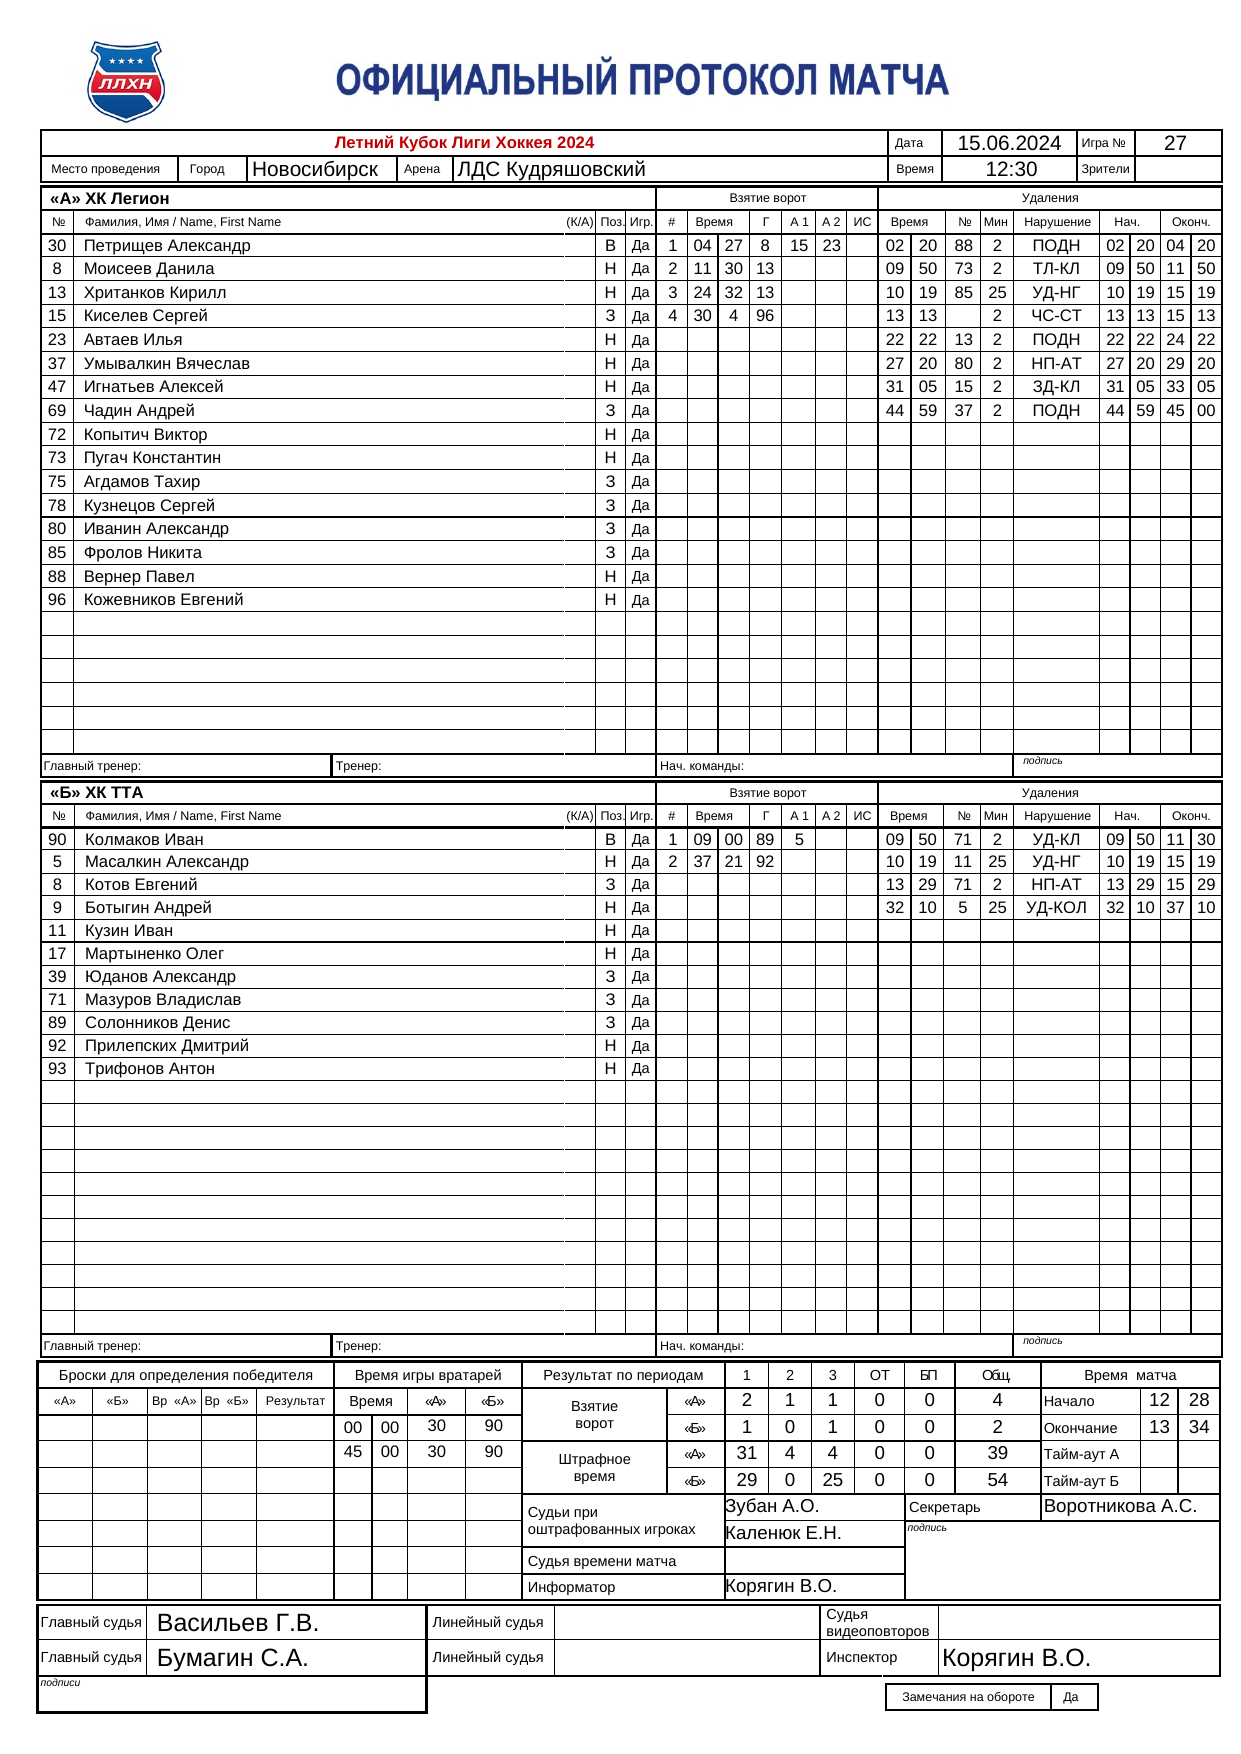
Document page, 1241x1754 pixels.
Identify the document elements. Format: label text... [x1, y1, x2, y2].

table_cell [688, 352, 717, 374]
table_cell [981, 494, 1013, 516]
table_cell [1014, 518, 1099, 540]
table_cell [75, 1242, 564, 1264]
table_cell 2 [981, 235, 1013, 256]
table_cell [1100, 920, 1129, 941]
table_cell [688, 565, 717, 587]
table_cell [981, 1288, 1013, 1310]
table_cell [74, 612, 564, 634]
table_cell [1014, 1219, 1099, 1241]
table_cell [1131, 730, 1160, 753]
table_cell [782, 1127, 815, 1149]
table_cell [981, 1173, 1013, 1195]
table_cell [657, 920, 687, 941]
table_cell [847, 1242, 877, 1264]
table_cell [1014, 494, 1099, 516]
table_cell Воротникова А.С. [1042, 1495, 1219, 1520]
table_header БП [905, 1363, 954, 1387]
table_cell 1 [657, 829, 687, 849]
table_cell [688, 1081, 717, 1103]
table_cell [42, 707, 73, 729]
table_cell [1192, 612, 1221, 634]
table_cell Главный судья [39, 1606, 146, 1639]
table_cell [782, 683, 815, 706]
table_cell [944, 920, 980, 941]
table_cell [1100, 1219, 1129, 1241]
table_cell [39, 1416, 92, 1440]
table_cell [1131, 1035, 1160, 1057]
table_cell 25 [981, 850, 1013, 872]
table_cell [782, 541, 815, 564]
table_cell [816, 423, 846, 445]
picture [5, 28, 1179, 129]
table_cell Фамилия, Имя / Name, First Name [75, 805, 565, 826]
table_cell [847, 1265, 877, 1287]
table_cell [879, 1104, 910, 1126]
table_cell [1161, 1173, 1190, 1195]
table_cell [1161, 659, 1190, 682]
table_cell [750, 707, 781, 729]
table_cell [688, 683, 717, 706]
table_cell 30 [688, 305, 717, 327]
table_cell Колмаков Иван [75, 829, 564, 849]
table_cell [42, 1081, 74, 1103]
table_cell [657, 470, 687, 493]
table_cell [565, 730, 595, 753]
table_cell [688, 612, 717, 634]
table_cell [565, 707, 595, 729]
table_cell [944, 1173, 980, 1195]
table_cell [596, 1311, 625, 1333]
table_cell [657, 1196, 687, 1218]
table_cell [565, 281, 595, 303]
table_cell [688, 399, 717, 422]
table_cell [944, 1265, 980, 1287]
table_cell 27 [1100, 352, 1129, 374]
table_cell [750, 683, 781, 706]
table_cell [782, 943, 815, 964]
table_cell [1192, 446, 1221, 469]
table_cell [1192, 659, 1221, 682]
table_cell [750, 1150, 781, 1172]
table_cell [565, 612, 595, 634]
table_cell [202, 1547, 256, 1573]
table_cell Нач. команды: [657, 1335, 1012, 1356]
table_cell [688, 1012, 717, 1033]
table_cell [596, 1104, 625, 1126]
table_cell [1161, 1288, 1190, 1310]
table_cell 2 [981, 352, 1013, 374]
table_cell [565, 423, 595, 445]
table_cell [1131, 1104, 1160, 1126]
table_cell [565, 920, 595, 941]
table_cell [1100, 588, 1129, 611]
table_cell [148, 1521, 201, 1546]
table_cell [42, 1288, 74, 1310]
table_cell [981, 1311, 1013, 1333]
table_cell Игнатьев Алексей [74, 376, 564, 398]
table_cell З [596, 305, 625, 327]
table_cell [1192, 989, 1221, 1011]
table_cell [879, 730, 910, 753]
table_cell 20 [912, 235, 945, 256]
table_cell УД-НГ [1014, 850, 1099, 872]
table_cell [946, 541, 980, 564]
table_header 3 [812, 1363, 854, 1387]
table_cell [750, 1035, 781, 1057]
table_cell Прилепских Дмитрий [75, 1035, 564, 1057]
table_cell 19 [1192, 850, 1221, 872]
table_cell [1131, 565, 1160, 587]
table_cell [944, 1058, 980, 1079]
table_cell [847, 1012, 877, 1033]
table_cell [879, 1311, 910, 1333]
table_cell [782, 1058, 815, 1079]
table_cell [257, 1494, 333, 1520]
table_cell [719, 446, 749, 469]
table_cell [1161, 1104, 1190, 1126]
table_cell [912, 1104, 943, 1126]
table_cell Да [626, 423, 655, 445]
table_cell [565, 659, 595, 682]
table_cell [816, 707, 846, 729]
table_cell Мартыненко Олег [75, 943, 564, 964]
table_cell [912, 659, 945, 682]
table_cell «Б » [466, 1389, 521, 1413]
table_cell [1014, 920, 1099, 941]
table_cell [1014, 1150, 1099, 1172]
table_cell Мазуров Владислав [75, 989, 564, 1011]
table_cell [466, 1494, 521, 1520]
table_cell Главный судья [39, 1640, 146, 1675]
table_header 1 [726, 1363, 768, 1387]
table_cell Инспектор [821, 1640, 938, 1675]
table_cell [1014, 730, 1099, 753]
table_cell Игр. [626, 211, 655, 233]
table_cell [912, 1150, 943, 1172]
table_cell [847, 1058, 877, 1079]
table_cell [657, 896, 687, 918]
table_cell [688, 966, 717, 987]
table_cell [148, 1441, 201, 1467]
table_cell Хританков Кирилл [74, 281, 564, 303]
table_cell [1131, 989, 1160, 1011]
table_cell [1192, 683, 1221, 706]
table_cell [1131, 1311, 1160, 1333]
table_cell [816, 1219, 846, 1241]
table_cell 04 [688, 235, 717, 256]
table_header «Б» ХК ТТА [42, 783, 655, 803]
table_cell [847, 1311, 877, 1333]
table_cell 90 [42, 829, 74, 849]
table_cell 30 [1192, 829, 1221, 849]
table_cell [688, 896, 717, 918]
table_cell Вр «Б» [202, 1389, 256, 1413]
table_cell [847, 612, 877, 634]
table_cell Время [335, 1389, 407, 1413]
table_cell [1131, 423, 1160, 445]
table_cell [596, 707, 625, 729]
table_cell [912, 541, 945, 564]
table_cell [1192, 565, 1221, 587]
table_cell [981, 446, 1013, 469]
table_cell Взятие ворот [523, 1389, 666, 1440]
table_cell 4 [719, 305, 749, 327]
table_cell [750, 565, 781, 587]
table_cell А 2 [816, 805, 846, 826]
table_cell [847, 494, 877, 516]
table_cell [565, 1219, 595, 1241]
table_cell [912, 518, 945, 540]
table_cell 54 [956, 1468, 1040, 1493]
table_cell [596, 1081, 625, 1103]
table_cell [1141, 1441, 1177, 1467]
table_cell [782, 1196, 815, 1218]
table_cell [75, 1219, 564, 1241]
table_cell 0 [855, 1415, 904, 1440]
table_cell [782, 850, 815, 872]
table_cell [688, 1219, 717, 1241]
table_cell [688, 376, 717, 398]
table_cell [719, 328, 749, 351]
table_cell Информатор [523, 1575, 724, 1599]
table_cell [1014, 1265, 1099, 1287]
table_cell Окончание [1042, 1415, 1140, 1440]
table_cell [596, 636, 625, 658]
table_cell [1161, 1219, 1190, 1241]
table_cell 71 [42, 989, 74, 1011]
table_cell [93, 1441, 147, 1467]
table_cell [1100, 683, 1129, 706]
table_cell 11 [688, 257, 717, 280]
table_cell [879, 659, 910, 682]
table_cell [1014, 1035, 1099, 1057]
table_cell [782, 1242, 815, 1264]
table_cell [1192, 470, 1221, 493]
table_cell Линейный судья [428, 1606, 554, 1639]
table_cell [565, 305, 595, 327]
table_cell [42, 1196, 74, 1218]
table_cell Да [626, 281, 655, 303]
table_cell [816, 565, 846, 587]
table_cell 92 [42, 1035, 74, 1057]
table_cell [750, 423, 781, 445]
table_cell «А» [39, 1389, 92, 1413]
table_cell [657, 446, 687, 469]
table_cell 19 [1131, 281, 1160, 303]
table_cell [1100, 494, 1129, 516]
table_cell 13 [750, 281, 781, 303]
table_cell [596, 612, 625, 634]
table_cell 15 [42, 305, 73, 327]
table_cell [946, 612, 980, 634]
table_header Замечания на обороте [887, 1685, 1050, 1709]
table_cell [657, 1104, 687, 1126]
table_cell 85 [42, 541, 73, 564]
table_cell [847, 541, 877, 564]
table_cell З [596, 470, 625, 493]
table_cell [657, 399, 687, 422]
table_cell [1161, 494, 1190, 516]
table_cell [750, 874, 781, 895]
table_cell Н [596, 328, 625, 351]
table_cell [688, 943, 717, 964]
table_cell [688, 1288, 717, 1310]
table_header Взятие ворот [657, 188, 877, 209]
table_cell [688, 1311, 717, 1333]
table_cell 25 [812, 1468, 854, 1493]
table_cell Корягин В.О. [726, 1575, 904, 1599]
table_cell [688, 470, 717, 493]
table_cell [981, 470, 1013, 493]
table_cell Н [596, 1035, 625, 1057]
table_cell [847, 352, 877, 374]
table_cell [816, 305, 846, 327]
table_cell 10 [879, 850, 910, 872]
table_cell 29 [726, 1468, 768, 1493]
table_cell [1192, 636, 1221, 658]
table_cell [816, 659, 846, 682]
table_cell [719, 399, 749, 422]
table_cell [202, 1574, 256, 1599]
table_header Взятие ворот [657, 783, 877, 803]
table_cell 04 [1161, 235, 1190, 256]
table_cell [847, 446, 877, 469]
table_cell [879, 1081, 910, 1103]
table_cell [657, 636, 687, 658]
table_cell [42, 1242, 74, 1264]
table_cell Судья видеоповторов [821, 1606, 938, 1639]
table_cell [1131, 1219, 1160, 1241]
table_cell [719, 1104, 749, 1126]
table_cell [657, 376, 687, 398]
table_cell [847, 518, 877, 540]
table_cell [1161, 1242, 1190, 1264]
table_cell [816, 328, 846, 351]
table_cell 15 [1161, 874, 1190, 895]
table_cell Петрищев Александр [74, 235, 564, 256]
table_cell [750, 399, 781, 422]
table_cell [565, 257, 595, 280]
table_cell [408, 1574, 465, 1599]
table_cell [688, 1104, 717, 1126]
table_cell [688, 659, 717, 682]
table_cell Город [179, 157, 246, 181]
table_cell 96 [750, 305, 781, 327]
table_cell [1192, 1311, 1221, 1333]
table_cell [879, 612, 910, 634]
table_cell [626, 1242, 655, 1264]
table_cell 10 [912, 896, 943, 918]
table_cell [1192, 920, 1221, 941]
table_cell Да [626, 920, 655, 941]
table_cell 1 [812, 1415, 854, 1440]
table_cell [39, 1468, 92, 1493]
table_cell [782, 494, 815, 516]
table_cell [879, 446, 910, 469]
table_cell Юданов Александр [75, 966, 564, 987]
table_cell [946, 659, 980, 682]
table_cell [1131, 1242, 1160, 1264]
table_cell [912, 707, 945, 729]
table_cell 02 [879, 235, 910, 256]
table_cell [657, 612, 687, 634]
table_cell Мин [981, 805, 1013, 826]
table_cell [1161, 943, 1190, 964]
table_cell [782, 1311, 815, 1333]
table_cell [816, 281, 846, 303]
table_cell [782, 1104, 815, 1126]
table_cell [148, 1494, 201, 1520]
table_cell [626, 1081, 655, 1103]
table_cell Тренер: [333, 1335, 655, 1356]
table_cell [719, 494, 749, 516]
table_cell Поз. [596, 805, 625, 826]
table_cell Автаев Илья [74, 328, 564, 351]
table_cell [981, 966, 1013, 987]
table_cell [847, 659, 877, 682]
table_cell [93, 1574, 147, 1599]
table_cell Да [626, 850, 655, 872]
table_cell 45 [335, 1441, 371, 1467]
table_cell [816, 896, 846, 918]
table_cell Бумагин С.А. [147, 1640, 425, 1675]
table_cell [719, 1035, 749, 1057]
table_cell [719, 1173, 749, 1195]
table_cell [782, 896, 815, 918]
table_cell [1014, 1173, 1099, 1195]
table_cell 20 [912, 352, 945, 374]
table_cell [1014, 470, 1099, 493]
table_cell [688, 423, 717, 445]
table_cell [657, 1242, 687, 1264]
table_cell Киселев Сергей [74, 305, 564, 327]
table_cell [912, 989, 943, 1011]
table_cell 37 [946, 399, 980, 422]
table_cell 96 [42, 588, 73, 611]
table_cell 13 [879, 874, 910, 895]
table_cell [750, 943, 781, 964]
table_cell [847, 328, 877, 351]
table_cell 10 [879, 281, 910, 303]
table_cell [879, 1265, 910, 1287]
table_cell [1100, 1311, 1129, 1333]
table_cell Мин [981, 211, 1013, 233]
table_cell [847, 305, 877, 327]
table_cell 24 [688, 281, 717, 303]
table_cell [74, 636, 564, 658]
table_cell [847, 943, 877, 964]
table_cell Кожевников Евгений [74, 588, 564, 611]
table_cell [688, 446, 717, 469]
table_cell Да [626, 989, 655, 1011]
table_cell [750, 989, 781, 1011]
table_cell З [596, 518, 625, 540]
table_cell [1100, 1265, 1129, 1287]
table_cell [879, 707, 910, 729]
table_cell 05 [912, 376, 945, 398]
table_cell [1192, 1265, 1221, 1287]
table_cell Арена [398, 157, 452, 181]
table_cell Результат [257, 1389, 333, 1413]
table_cell [688, 588, 717, 611]
table_cell Тайм-аут А [1042, 1441, 1140, 1467]
table_cell [657, 683, 687, 706]
table_cell [1100, 1104, 1129, 1126]
table_cell [688, 707, 717, 729]
table_cell 34 [1179, 1415, 1219, 1440]
table_cell 11 [1161, 829, 1190, 849]
table_cell [657, 1311, 687, 1333]
table_cell 39 [956, 1442, 1040, 1467]
table_cell [657, 989, 687, 1011]
table_cell [750, 328, 781, 351]
table_cell [466, 1468, 521, 1493]
table_cell [719, 730, 749, 753]
table_cell [981, 588, 1013, 611]
table_cell [750, 1196, 781, 1218]
table_cell [782, 518, 815, 540]
table_cell Н [596, 1058, 625, 1079]
table_cell [257, 1521, 333, 1546]
table_cell [626, 730, 655, 753]
table_cell [816, 1104, 846, 1126]
table_cell [750, 541, 781, 564]
table_cell [1014, 541, 1099, 564]
table_cell [726, 1548, 904, 1573]
table_cell [912, 966, 943, 987]
table_cell [657, 1173, 687, 1195]
table_cell «Б» [668, 1468, 724, 1493]
table_cell [750, 920, 781, 941]
table_cell [782, 989, 815, 1011]
table_cell «А» [668, 1442, 724, 1467]
table_cell [75, 1173, 564, 1195]
table_cell Н [596, 423, 625, 445]
table_cell [750, 1311, 781, 1333]
table_cell [816, 1081, 846, 1103]
table_cell [879, 1058, 910, 1079]
table_cell 22 [1192, 328, 1221, 351]
table_header Дата [889, 131, 941, 155]
table_cell [750, 1288, 781, 1310]
table_cell [626, 707, 655, 729]
table_cell 31 [1100, 376, 1129, 398]
table_cell 12 [1141, 1389, 1177, 1413]
table_cell [626, 683, 655, 706]
table_cell 44 [879, 399, 910, 422]
table_cell [879, 565, 910, 587]
table_cell [1161, 1081, 1190, 1103]
table_cell 47 [42, 376, 73, 398]
table_cell [596, 1288, 625, 1310]
table_cell 13 [1131, 305, 1160, 327]
table_cell [626, 1219, 655, 1241]
table_cell [688, 328, 717, 351]
table_cell [1192, 1035, 1221, 1057]
table_cell [1161, 423, 1190, 445]
table_cell [782, 352, 815, 374]
table_cell [75, 1196, 564, 1218]
table_cell Зубан А.О. [726, 1495, 904, 1520]
table_cell [626, 612, 655, 634]
table_cell ЛДС Кудряшовский [454, 157, 887, 181]
table_cell 37 [1161, 896, 1190, 918]
table_cell [981, 943, 1013, 964]
table_cell 10 [1192, 896, 1221, 918]
table_cell Умывалкин Вячеслав [74, 352, 564, 374]
table_cell З [596, 1012, 625, 1033]
table_cell [626, 1104, 655, 1126]
table_cell [565, 966, 595, 987]
table_cell [1161, 612, 1190, 634]
table_cell [1192, 943, 1221, 964]
table_cell Тайм-аут Б [1042, 1468, 1140, 1493]
table_cell [912, 423, 945, 445]
table_cell Чадин Андрей [74, 399, 564, 422]
table_cell [782, 281, 815, 303]
table_cell 09 [1100, 257, 1129, 280]
table_cell [565, 518, 595, 540]
table_cell 89 [42, 1012, 74, 1033]
table_cell [335, 1574, 371, 1599]
table_cell ИС [847, 211, 877, 233]
table_cell [879, 1219, 910, 1241]
table_cell [981, 1104, 1013, 1126]
table_cell [847, 683, 877, 706]
table_cell ПОДН [1014, 399, 1099, 422]
table_cell 22 [879, 328, 910, 351]
table_cell 13 [1100, 305, 1129, 327]
table_cell Корягин В.О. [939, 1640, 1219, 1675]
table_cell [782, 920, 815, 941]
table_cell Да [626, 1012, 655, 1033]
table_cell 09 [879, 257, 910, 280]
table_cell [816, 1150, 846, 1172]
table_cell 05 [1192, 376, 1221, 398]
table_cell [688, 494, 717, 516]
table_cell 80 [946, 352, 980, 374]
table_cell [912, 588, 945, 611]
table_cell 30 [42, 235, 73, 256]
table_cell № [42, 211, 73, 233]
table_cell [257, 1574, 333, 1599]
table_cell [408, 1468, 465, 1493]
table_cell Да [626, 518, 655, 540]
table_cell [912, 1127, 943, 1149]
table_cell 13 [912, 305, 945, 327]
table_cell [565, 989, 595, 1011]
table_cell [1179, 1468, 1219, 1493]
table_cell [816, 446, 846, 469]
table_cell [879, 1127, 910, 1149]
table_cell [202, 1441, 256, 1467]
table_cell [596, 1127, 625, 1149]
table_cell [939, 1606, 1219, 1639]
table_cell [782, 659, 815, 682]
table_cell подпись [1014, 1335, 1221, 1356]
table_cell [596, 659, 625, 682]
table_cell [75, 1081, 564, 1103]
table_cell [847, 588, 877, 611]
table_cell [565, 1058, 595, 1079]
table_cell [750, 494, 781, 516]
table_cell 2 [657, 257, 687, 280]
table_cell [565, 874, 595, 895]
table_cell [657, 494, 687, 516]
table_cell [879, 1150, 910, 1172]
table_cell [1014, 1012, 1099, 1033]
table_cell [1192, 541, 1221, 564]
table_cell 31 [879, 376, 910, 398]
table_cell 75 [42, 470, 73, 493]
table_cell [816, 1242, 846, 1264]
table_cell 0 [855, 1442, 904, 1467]
table_cell 3 [657, 281, 687, 303]
table_cell [782, 588, 815, 611]
table_cell [74, 659, 564, 682]
table_cell Вр «А» [148, 1389, 201, 1413]
table_cell Агдамов Тахир [74, 470, 564, 493]
table_cell [657, 588, 687, 611]
table_cell [847, 707, 877, 729]
table_cell [719, 1311, 749, 1333]
table_cell Моисеев Данила [74, 257, 564, 280]
table_cell 2 [981, 829, 1013, 849]
table_cell [912, 1035, 943, 1057]
table_cell [946, 470, 980, 493]
table_cell [39, 1441, 92, 1467]
table_cell НП-АТ [1014, 874, 1099, 895]
table_cell [42, 612, 73, 634]
table_cell [42, 1104, 74, 1126]
table_cell 8 [750, 235, 781, 256]
table_cell Нач. [1100, 211, 1160, 233]
table_cell [750, 1127, 781, 1149]
table_cell [657, 707, 687, 729]
table_cell [946, 446, 980, 469]
table_cell Н [596, 896, 625, 918]
table_cell 19 [912, 281, 945, 303]
table_cell [1100, 565, 1129, 587]
table_cell [782, 874, 815, 895]
table_cell [719, 541, 749, 564]
table_cell 0 [855, 1468, 904, 1493]
table_cell 39 [42, 966, 74, 987]
table_cell 4 [956, 1389, 1040, 1413]
table_cell 72 [42, 423, 73, 445]
table_cell [626, 1265, 655, 1287]
table_cell 00 [1192, 399, 1221, 422]
table_cell [816, 494, 846, 516]
table_cell [93, 1416, 147, 1440]
table_cell [847, 565, 877, 587]
table_cell 37 [688, 850, 717, 872]
table_cell [626, 636, 655, 658]
table_cell Н [596, 376, 625, 398]
table_cell Оконч. [1161, 211, 1221, 233]
table_cell [981, 612, 1013, 634]
table_cell [1161, 470, 1190, 493]
table_cell [782, 1288, 815, 1310]
table_cell [719, 1058, 749, 1079]
table_cell 8 [42, 257, 73, 280]
table_cell [719, 565, 749, 587]
table_cell [750, 588, 781, 611]
table_cell [879, 1242, 910, 1264]
table_cell [816, 1311, 846, 1333]
table_cell [408, 1521, 465, 1546]
table_cell 0 [855, 1389, 904, 1413]
table_cell [1192, 1219, 1221, 1241]
table_cell Кузин Иван [75, 920, 564, 941]
table_cell [816, 612, 846, 634]
table_cell «А» [668, 1389, 724, 1413]
table_cell [750, 966, 781, 987]
table_cell [750, 612, 781, 634]
table_cell [688, 1058, 717, 1079]
table_cell Да [626, 874, 655, 895]
table_cell [847, 399, 877, 422]
table_cell [816, 376, 846, 398]
table_cell «Б» [93, 1389, 147, 1413]
table_cell Васильев Г.В. [147, 1606, 425, 1639]
table_cell [1192, 518, 1221, 540]
table_cell # [657, 211, 687, 233]
table_cell [93, 1494, 147, 1520]
table_cell Новосибирск [248, 157, 396, 181]
table_header Удаления [879, 783, 1221, 803]
table_cell [1131, 683, 1160, 706]
table_cell 4 [657, 305, 687, 327]
table_cell [719, 1265, 749, 1287]
table_cell [816, 1288, 846, 1310]
table_cell [1161, 1150, 1190, 1172]
table_cell [912, 1242, 943, 1264]
table_cell [75, 1127, 564, 1149]
table_cell «Б» [668, 1415, 724, 1440]
table_cell [944, 1150, 980, 1172]
table_cell [816, 943, 846, 964]
table_cell [1100, 659, 1129, 682]
table_cell [688, 1150, 717, 1172]
table_cell [1014, 636, 1099, 658]
table_cell Да [626, 1058, 655, 1079]
table_cell [1131, 943, 1160, 964]
table_cell [847, 829, 877, 849]
table_cell [1100, 1058, 1129, 1079]
table_cell [1014, 1127, 1099, 1149]
table_cell 13 [946, 328, 980, 351]
table_cell Главный тренер: [42, 1335, 330, 1356]
table_cell [1131, 446, 1160, 469]
table_cell [816, 1265, 846, 1287]
table_cell [1014, 1104, 1099, 1126]
table_cell [565, 943, 595, 964]
table_cell Вернер Павел [74, 565, 564, 587]
table_header Летний Кубок Лиги Хоккея 2024 [42, 131, 887, 155]
table_cell [782, 636, 815, 658]
table_cell [946, 707, 980, 729]
table_cell [626, 1173, 655, 1195]
table_cell Да [626, 829, 655, 849]
table_cell [1100, 730, 1129, 753]
table_cell Да [626, 565, 655, 587]
table_cell [816, 989, 846, 1011]
table_cell [782, 1173, 815, 1195]
table_cell [981, 1081, 1013, 1103]
table_cell [1141, 1468, 1177, 1493]
table_cell № [946, 211, 980, 233]
table_cell [1131, 1173, 1160, 1195]
table_cell 30 [408, 1416, 465, 1440]
table_cell [847, 896, 877, 918]
table_cell [565, 446, 595, 469]
table_cell [202, 1494, 256, 1520]
table_cell 27 [719, 235, 749, 256]
table_cell 93 [42, 1058, 74, 1079]
table_cell Да [626, 399, 655, 422]
table_cell 15 [1161, 850, 1190, 872]
table_cell 09 [688, 829, 717, 849]
table_cell 29 [912, 874, 943, 895]
table_cell [719, 874, 749, 895]
table_cell [39, 1521, 92, 1546]
table_cell [847, 470, 877, 493]
table_cell 50 [912, 829, 943, 849]
table_cell [944, 943, 980, 964]
table_cell [1014, 659, 1099, 682]
table_cell Н [596, 943, 625, 964]
table_cell [42, 636, 73, 658]
table_cell [565, 1196, 595, 1218]
table_cell [719, 1219, 749, 1241]
table_cell [257, 1468, 333, 1493]
table_cell [335, 1547, 371, 1573]
table_cell 2 [981, 874, 1013, 895]
table_cell [565, 1265, 595, 1287]
table_cell [148, 1547, 201, 1573]
table_header Общ. [956, 1363, 1040, 1387]
table_cell [1131, 1081, 1160, 1103]
table_cell Судьи при оштрафованных игроках [523, 1495, 724, 1546]
table_cell [657, 541, 687, 564]
table_cell [782, 376, 815, 398]
table_cell 25 [981, 281, 1013, 303]
table_cell 09 [879, 829, 910, 849]
table_cell [257, 1547, 333, 1573]
table_cell [1014, 612, 1099, 634]
table_cell Да [626, 305, 655, 327]
table_cell [879, 1035, 910, 1057]
table_cell [719, 966, 749, 987]
table_cell [565, 1288, 595, 1310]
table_cell [719, 376, 749, 398]
table_cell [596, 1173, 625, 1195]
table_cell [565, 896, 595, 918]
table_cell 25 [981, 896, 1013, 918]
table_cell [1100, 636, 1129, 658]
table_cell [1100, 423, 1129, 445]
table_cell 88 [42, 565, 73, 587]
table_cell [335, 1468, 371, 1493]
table_cell [879, 636, 910, 658]
table_cell 00 [719, 829, 749, 849]
table_cell [1100, 989, 1129, 1011]
table_cell Игр. [626, 805, 655, 826]
table_header Броски для определения победителя [39, 1363, 333, 1387]
table_cell 9 [42, 896, 74, 918]
table_cell [75, 1288, 564, 1310]
table_cell Н [596, 281, 625, 303]
table_cell [1014, 423, 1099, 445]
table_cell [782, 1265, 815, 1287]
table_cell [816, 352, 846, 374]
table_cell [847, 1127, 877, 1149]
table_cell подписи [39, 1677, 425, 1711]
table_cell 0 [905, 1468, 954, 1493]
table_cell [847, 1288, 877, 1310]
table_cell 2 [657, 850, 687, 872]
table_cell Поз. [596, 211, 625, 233]
table_cell [847, 1104, 877, 1126]
table_cell [981, 1035, 1013, 1057]
table_cell 2 [981, 399, 1013, 422]
table_cell [847, 376, 877, 398]
table_cell [1161, 1196, 1190, 1218]
table_cell Г [750, 805, 781, 826]
table_cell [1161, 1035, 1190, 1057]
table_header Удаления [879, 188, 1221, 209]
table_cell [879, 683, 910, 706]
table_cell [565, 1012, 595, 1033]
table_cell [944, 1288, 980, 1310]
table_cell [626, 1150, 655, 1172]
table_cell [750, 636, 781, 658]
table_cell 0 [905, 1442, 954, 1467]
table_cell 0 [905, 1389, 954, 1413]
table_cell 1 [812, 1389, 854, 1413]
table_cell [93, 1468, 147, 1493]
table_cell [1100, 1242, 1129, 1264]
table_cell [782, 399, 815, 422]
table_cell Г [750, 211, 781, 233]
table_cell [657, 1058, 687, 1079]
table_cell [657, 1219, 687, 1241]
table_cell Н [596, 257, 625, 280]
table_cell 2 [981, 257, 1013, 280]
table_cell [1192, 1058, 1221, 1079]
table_cell 2 [726, 1389, 768, 1413]
table_cell [148, 1468, 201, 1493]
table_cell ЗД-КЛ [1014, 376, 1099, 398]
table_cell [565, 1035, 595, 1057]
table_cell [719, 920, 749, 941]
table_cell [408, 1547, 465, 1573]
table_cell [816, 874, 846, 895]
table_cell 32 [879, 896, 910, 918]
table_cell [750, 1104, 781, 1126]
table_header 27 [1136, 131, 1221, 155]
table_cell [1161, 1265, 1190, 1287]
table_cell [816, 1012, 846, 1033]
table_cell [1100, 1196, 1129, 1218]
table_cell 80 [42, 518, 73, 540]
table_cell [1161, 1311, 1190, 1333]
table_cell [74, 730, 564, 753]
table_cell Трифонов Антон [75, 1058, 564, 1079]
table_cell [879, 470, 910, 493]
table_cell Солонников Денис [75, 1012, 564, 1033]
table_cell [944, 1127, 980, 1149]
table_cell 21 [719, 850, 749, 872]
table_cell Линейный судья [428, 1640, 554, 1675]
table_cell [1099, 1682, 1220, 1711]
table_cell [847, 1173, 877, 1195]
table_header Результат по периодам [523, 1363, 724, 1387]
table_cell [981, 565, 1013, 587]
table_cell Да [626, 328, 655, 351]
table_cell [1131, 920, 1160, 941]
table_cell [688, 874, 717, 895]
table_cell [981, 1265, 1013, 1287]
table_cell [688, 636, 717, 658]
table_cell Да [626, 257, 655, 280]
table_cell [657, 874, 687, 895]
table_cell [1100, 470, 1129, 493]
table_cell [657, 518, 687, 540]
table_cell [847, 966, 877, 987]
table_cell [879, 1288, 910, 1310]
table_cell 15 [782, 235, 815, 256]
table_cell [782, 966, 815, 987]
table_cell [39, 1547, 92, 1573]
table_cell [202, 1521, 256, 1546]
table_cell [565, 1242, 595, 1264]
table_cell 69 [42, 399, 73, 422]
table_cell 28 [1179, 1389, 1219, 1413]
table_cell [1192, 1081, 1221, 1103]
table_cell 15 [1161, 305, 1190, 327]
table_cell Н [596, 588, 625, 611]
table_cell [408, 1494, 465, 1520]
table_cell [1131, 1127, 1160, 1149]
table_cell 13 [1100, 874, 1129, 895]
table_cell [750, 376, 781, 398]
table_cell [1131, 636, 1160, 658]
table_cell [912, 612, 945, 634]
table_cell 37 [42, 352, 73, 374]
table_cell 20 [1131, 352, 1160, 374]
table_cell [1014, 943, 1099, 964]
table_cell [1131, 966, 1160, 987]
table_cell Нарушение [1014, 211, 1099, 233]
table_cell [912, 446, 945, 469]
table_cell [782, 470, 815, 493]
table_cell [75, 1311, 564, 1333]
table_cell [847, 1196, 877, 1218]
table_cell [981, 636, 1013, 658]
table_cell [1192, 966, 1221, 987]
table_cell Штрафное время [523, 1442, 666, 1493]
table_cell Время [889, 157, 941, 181]
table_cell [719, 423, 749, 445]
table_cell [981, 920, 1013, 941]
table_cell [719, 1127, 749, 1149]
table_cell [688, 730, 717, 753]
table_cell ИС [847, 805, 877, 826]
table_cell [1100, 1081, 1129, 1103]
table_cell [719, 588, 749, 611]
table_cell [816, 1035, 846, 1057]
table_cell [257, 1416, 333, 1440]
table_cell [1131, 541, 1160, 564]
table_cell [816, 470, 846, 493]
table_cell [42, 730, 73, 753]
table_cell [782, 612, 815, 634]
table_cell [565, 829, 595, 849]
table_cell 1 [726, 1415, 768, 1440]
table_cell [202, 1468, 256, 1493]
table_cell 13 [750, 257, 781, 280]
table_cell 1 [657, 235, 687, 256]
table_cell [879, 518, 910, 540]
table_cell 22 [1131, 328, 1160, 351]
table_cell [75, 1104, 564, 1126]
table_cell [1161, 1012, 1190, 1033]
table_cell [946, 565, 980, 587]
table_cell [657, 1150, 687, 1172]
table_cell ПОДН [1014, 328, 1099, 351]
table_cell Секретарь [906, 1495, 1040, 1520]
table_cell [1192, 1104, 1221, 1126]
table_cell [912, 494, 945, 516]
table_cell 2 [956, 1415, 1040, 1440]
table_cell [428, 1677, 882, 1711]
table_cell 0 [769, 1468, 811, 1493]
table_cell Н [596, 850, 625, 872]
table_cell 10 [1131, 896, 1160, 918]
table_header «А» ХК Легион [42, 188, 655, 209]
table_cell [688, 1173, 717, 1195]
table_cell [1100, 1012, 1129, 1033]
table_cell [782, 257, 815, 280]
table_cell Да [626, 943, 655, 964]
table_cell [42, 659, 73, 682]
table_cell 29 [1131, 874, 1160, 895]
table_cell [946, 730, 980, 753]
table_cell 90 [466, 1441, 521, 1467]
table_cell [912, 683, 945, 706]
table_cell [750, 1173, 781, 1195]
table_cell 17 [42, 943, 74, 964]
table_cell [688, 920, 717, 941]
table_cell 05 [1131, 376, 1160, 398]
table_cell [1131, 494, 1160, 516]
table_cell [1161, 683, 1190, 706]
table_cell [1131, 1265, 1160, 1287]
table_cell [981, 683, 1013, 706]
table_cell А 1 [782, 805, 815, 826]
table_cell Главный тренер: [42, 755, 330, 776]
table_cell [944, 1219, 980, 1241]
table_cell [1161, 1058, 1190, 1079]
table_cell [1131, 1058, 1160, 1079]
table_cell А 2 [816, 211, 846, 233]
table_cell [944, 966, 980, 987]
table_cell [719, 1081, 749, 1103]
table_cell [981, 707, 1013, 729]
table_cell [847, 423, 877, 445]
table_cell [879, 966, 910, 987]
table_cell 73 [946, 257, 980, 280]
table_cell 0 [905, 1415, 954, 1440]
table_cell [565, 588, 595, 611]
table_cell [879, 1173, 910, 1195]
table_cell [596, 683, 625, 706]
table_cell [782, 305, 815, 327]
table_cell 11 [1161, 257, 1190, 280]
table_cell [1014, 1242, 1099, 1264]
table_cell 85 [946, 281, 980, 303]
table_cell 00 [335, 1416, 371, 1440]
table_cell [1192, 1288, 1221, 1310]
table_cell Да [626, 376, 655, 398]
table_cell [1161, 636, 1190, 658]
table_cell [816, 1058, 846, 1079]
table_cell [944, 1035, 980, 1057]
table_cell [39, 1574, 92, 1599]
table_cell «А» [408, 1389, 465, 1413]
table_cell [719, 1288, 749, 1310]
table_cell [42, 1311, 74, 1333]
table_cell [782, 730, 815, 753]
table_cell [912, 1288, 943, 1310]
table_cell [373, 1547, 407, 1573]
table_cell [373, 1521, 407, 1546]
table_cell [1161, 446, 1190, 469]
table_cell [1192, 1242, 1221, 1264]
table_cell [719, 943, 749, 964]
table_cell [1100, 446, 1129, 469]
table_cell [719, 707, 749, 729]
table_cell [555, 1640, 819, 1675]
table_cell НП-АТ [1014, 352, 1099, 374]
table_cell 50 [1131, 257, 1160, 280]
table_cell 09 [1100, 829, 1129, 849]
table_cell А 1 [782, 211, 815, 233]
table_cell 5 [944, 896, 980, 918]
table_cell [1131, 707, 1160, 729]
table_cell [944, 1012, 980, 1033]
table_cell [879, 989, 910, 1011]
table_cell [1100, 1127, 1129, 1149]
table_cell [1014, 588, 1099, 611]
table_cell [688, 1035, 717, 1057]
table_cell [816, 966, 846, 987]
table_cell [944, 1104, 980, 1126]
table_cell [719, 636, 749, 658]
table_header 2 [769, 1363, 811, 1387]
table_cell [688, 1127, 717, 1149]
table_cell [565, 850, 595, 872]
table_cell [782, 423, 815, 445]
table_cell [1014, 1196, 1099, 1218]
table_cell [750, 446, 781, 469]
table_cell [257, 1441, 333, 1467]
table_cell [626, 659, 655, 682]
table_header Время игры вратарей [335, 1363, 521, 1387]
table_cell [946, 518, 980, 540]
table_cell [912, 1173, 943, 1195]
table_cell Н [596, 565, 625, 587]
table_cell [657, 943, 687, 964]
table_cell [816, 541, 846, 564]
table_cell 4 [812, 1442, 854, 1467]
table_cell [657, 328, 687, 351]
table_cell [1161, 1127, 1190, 1149]
table_cell [565, 1081, 595, 1103]
table_cell [750, 1081, 781, 1103]
table_cell [657, 1081, 687, 1103]
table_cell Время [688, 805, 749, 826]
table_cell [912, 565, 945, 587]
table_cell [1014, 683, 1099, 706]
table_cell [879, 1012, 910, 1033]
table_cell № [42, 805, 74, 826]
table_cell Нач. команды: [657, 755, 1012, 776]
table_cell 10 [1100, 281, 1129, 303]
table_cell [912, 636, 945, 658]
table_cell [981, 1012, 1013, 1033]
table_cell [816, 518, 846, 540]
table_cell [719, 896, 749, 918]
table_cell [565, 399, 595, 422]
table_cell [596, 730, 625, 753]
table_cell [1192, 1127, 1221, 1149]
table_cell Котов Евгений [75, 874, 564, 895]
table_header Игра № [1078, 131, 1134, 155]
table_cell [782, 1012, 815, 1033]
table_cell [42, 1150, 74, 1172]
table_cell З [596, 399, 625, 422]
table_cell 78 [42, 494, 73, 516]
table_cell [816, 1127, 846, 1149]
table_cell 22 [1100, 328, 1129, 351]
table_cell [688, 541, 717, 564]
table_cell [1161, 966, 1190, 987]
table_cell [1192, 1150, 1221, 1172]
table_cell 23 [816, 235, 846, 256]
table_cell [93, 1521, 147, 1546]
table_cell [981, 1150, 1013, 1172]
table_cell [565, 683, 595, 706]
table_cell Фролов Никита [74, 541, 564, 564]
table_cell 24 [1161, 328, 1190, 351]
table_cell [847, 1035, 877, 1057]
table_cell [816, 920, 846, 941]
table_cell [944, 1081, 980, 1103]
table_cell 22 [912, 328, 945, 351]
table_cell 13 [1141, 1415, 1177, 1440]
table_cell З [596, 541, 625, 564]
table_cell 29 [1161, 352, 1190, 374]
table_cell Судья времени матча [523, 1548, 724, 1573]
table_cell 4 [769, 1442, 811, 1467]
table_cell [912, 1311, 943, 1333]
table_cell [1014, 1311, 1099, 1333]
table_cell [750, 1219, 781, 1241]
table_cell [816, 257, 846, 280]
table_cell [626, 1127, 655, 1149]
table_cell Оконч. [1161, 805, 1221, 826]
table_cell [74, 683, 564, 706]
table_cell Да [626, 541, 655, 564]
table_cell [657, 730, 687, 753]
table_cell З [596, 989, 625, 1011]
table_cell [688, 1242, 717, 1264]
table_cell [1131, 659, 1160, 682]
table_cell # [657, 805, 687, 826]
table_cell УД-НГ [1014, 281, 1099, 303]
table_cell [688, 1265, 717, 1287]
table_cell [1014, 707, 1099, 729]
table_cell [944, 989, 980, 1011]
table_cell [565, 636, 595, 658]
table_cell [657, 423, 687, 445]
table_cell 71 [944, 829, 980, 849]
table_cell [912, 1058, 943, 1079]
table_cell Начало [1042, 1389, 1140, 1413]
table_cell Н [596, 446, 625, 469]
table_cell [912, 920, 943, 941]
table_cell 15 [1161, 281, 1190, 303]
table_cell [75, 1150, 564, 1172]
table_cell [565, 235, 595, 256]
table_cell 45 [1161, 399, 1190, 422]
table_cell Да [626, 1035, 655, 1057]
table_cell [1014, 1058, 1099, 1079]
table_cell [1100, 1288, 1129, 1310]
table_cell [688, 1196, 717, 1218]
table_cell (К/А) [565, 805, 595, 826]
table_cell [1014, 565, 1099, 587]
table_cell [1014, 989, 1099, 1011]
table_cell [1014, 966, 1099, 987]
table_cell 20 [1192, 352, 1221, 374]
table_cell [912, 1081, 943, 1103]
table_cell [1014, 1081, 1099, 1103]
table_cell [750, 1265, 781, 1287]
table_cell 50 [1192, 257, 1221, 280]
table_cell [879, 943, 910, 964]
table_cell [1179, 1441, 1219, 1467]
table_cell УД-КЛ [1014, 829, 1099, 849]
table_cell [1100, 1035, 1129, 1057]
table_cell В [596, 829, 625, 849]
table_cell [981, 659, 1013, 682]
table_cell 20 [1131, 235, 1160, 256]
table_cell [202, 1416, 256, 1440]
table_header Да [1052, 1685, 1097, 1709]
table_cell Копытич Виктор [74, 423, 564, 445]
table_cell Место проведения [42, 157, 177, 181]
table_cell [847, 850, 877, 872]
table_cell [657, 659, 687, 682]
table_cell [1161, 588, 1190, 611]
table_cell [750, 1242, 781, 1264]
table_cell 90 [466, 1416, 521, 1440]
table_cell З [596, 966, 625, 987]
table_cell [1100, 518, 1129, 540]
table_cell [782, 328, 815, 351]
table_cell 23 [42, 328, 73, 351]
table_cell 73 [42, 446, 73, 469]
table_cell 2 [981, 328, 1013, 351]
table_cell [596, 1219, 625, 1241]
table_cell [1192, 494, 1221, 516]
table_cell [1014, 1288, 1099, 1310]
table_cell 50 [912, 257, 945, 280]
table_cell [1161, 518, 1190, 540]
table_cell [847, 235, 877, 256]
table_cell 50 [1131, 829, 1160, 849]
table_cell [719, 683, 749, 706]
table_cell [816, 636, 846, 658]
table_cell В [596, 235, 625, 256]
table_cell [912, 730, 945, 753]
table_cell [1192, 588, 1221, 611]
table_cell [1014, 446, 1099, 469]
table_cell [912, 1265, 943, 1287]
table_cell [335, 1494, 371, 1520]
table_cell Масалкин Александр [75, 850, 564, 872]
table_cell [1161, 920, 1190, 941]
table_cell [565, 494, 595, 516]
table_cell 5 [42, 850, 74, 872]
table_cell [816, 683, 846, 706]
table_cell 59 [912, 399, 945, 422]
table_cell [148, 1574, 201, 1599]
table_cell [944, 1196, 980, 1218]
table_cell [39, 1494, 92, 1520]
table_cell [782, 565, 815, 587]
table_cell [946, 305, 980, 327]
table_cell [565, 1311, 595, 1333]
table_cell [912, 1219, 943, 1241]
table_cell Время [688, 211, 749, 233]
table_cell [981, 1127, 1013, 1149]
table_cell [1100, 1150, 1129, 1172]
table_header Время матча [1042, 1363, 1219, 1387]
table_cell [626, 1311, 655, 1333]
table_cell [981, 1242, 1013, 1264]
table_cell [750, 896, 781, 918]
table_cell [1100, 966, 1129, 987]
table_cell [719, 1196, 749, 1218]
table_cell 5 [782, 829, 815, 849]
table_cell [879, 920, 910, 941]
table_cell 13 [1192, 305, 1221, 327]
table_cell [565, 541, 595, 564]
table_cell [750, 730, 781, 753]
table_cell [596, 1265, 625, 1287]
table_cell [847, 1150, 877, 1172]
table_cell [816, 850, 846, 872]
table_cell [1131, 518, 1160, 540]
table_cell [981, 1219, 1013, 1241]
table_cell [565, 1150, 595, 1172]
table_cell [981, 989, 1013, 1011]
table_cell [879, 541, 910, 564]
table_cell 30 [408, 1441, 465, 1467]
table_cell [657, 966, 687, 987]
table_cell 92 [750, 850, 781, 872]
table_cell [596, 1150, 625, 1172]
table_cell 59 [1131, 399, 1160, 422]
table_cell [719, 612, 749, 634]
table_cell [912, 470, 945, 493]
table_cell [816, 730, 846, 753]
table_cell [565, 565, 595, 587]
table_cell [1161, 565, 1190, 587]
table_cell [847, 989, 877, 1011]
table_cell 11 [944, 850, 980, 872]
table_cell [847, 920, 877, 941]
table_cell Да [626, 470, 655, 493]
table_cell [944, 1311, 980, 1333]
table_cell [565, 1127, 595, 1149]
table_cell Да [626, 494, 655, 516]
table_cell [782, 1150, 815, 1172]
table_cell Пугач Константин [74, 446, 564, 469]
table_cell [657, 1127, 687, 1149]
table_cell 15 [946, 376, 980, 398]
table_cell [750, 1012, 781, 1033]
table_cell З [596, 874, 625, 895]
table_cell [847, 730, 877, 753]
table_cell [1136, 157, 1221, 181]
table_cell (К/А) [565, 211, 595, 233]
table_cell [719, 518, 749, 540]
table_cell Зрители [1078, 157, 1134, 181]
table_cell Да [626, 588, 655, 611]
table_cell 88 [946, 235, 980, 256]
table_cell Н [596, 352, 625, 374]
table_cell 20 [1192, 235, 1221, 256]
table_cell [719, 470, 749, 493]
table_cell [657, 1265, 687, 1287]
table_cell [565, 1104, 595, 1126]
table_cell [657, 1012, 687, 1033]
table_cell [1131, 588, 1160, 611]
table_cell 13 [879, 305, 910, 327]
table_cell [335, 1521, 371, 1546]
table_cell 0 [769, 1415, 811, 1440]
table_cell [1100, 943, 1129, 964]
table_cell 29 [1192, 874, 1221, 895]
table_cell Да [626, 896, 655, 918]
table_cell [944, 1242, 980, 1264]
table_cell [1161, 989, 1190, 1011]
table_cell [1100, 612, 1129, 634]
table_cell Ботыгин Андрей [75, 896, 564, 918]
table_cell [981, 1196, 1013, 1218]
table_header 15.06.2024 [943, 131, 1076, 155]
table_cell 31 [726, 1442, 768, 1467]
table_cell [782, 1035, 815, 1057]
table_cell [555, 1606, 819, 1639]
table_cell подпись [906, 1522, 1219, 1599]
table_cell [879, 423, 910, 445]
table_cell Время [879, 805, 943, 826]
table_cell Да [626, 352, 655, 374]
table_cell [782, 707, 815, 729]
table_cell [1161, 707, 1190, 729]
table_cell [1192, 707, 1221, 729]
table_cell [883, 1677, 1220, 1681]
table_cell Время [879, 211, 945, 233]
table_cell [946, 588, 980, 611]
table_cell [719, 1150, 749, 1172]
table_cell [42, 1219, 74, 1241]
table_cell [847, 281, 877, 303]
table_cell подпись [1014, 755, 1221, 776]
table_cell [466, 1547, 521, 1573]
table_cell [565, 470, 595, 493]
table_cell УД-КОЛ [1014, 896, 1099, 918]
table_cell [74, 707, 564, 729]
table_cell 00 [373, 1416, 407, 1440]
table_cell З [596, 494, 625, 516]
table_cell Тренер: [333, 755, 655, 776]
table_cell [719, 352, 749, 374]
table_cell [1131, 612, 1160, 634]
table_cell [816, 1196, 846, 1218]
table_cell [847, 636, 877, 658]
table_cell [946, 423, 980, 445]
table_cell [750, 518, 781, 540]
table_cell [816, 829, 846, 849]
table_cell [596, 1196, 625, 1218]
table_cell [466, 1521, 521, 1546]
table_cell [782, 1081, 815, 1103]
table_cell [42, 683, 73, 706]
table_cell [565, 1173, 595, 1195]
table_cell [816, 588, 846, 611]
table_cell ПОДН [1014, 235, 1099, 256]
table_cell [816, 1173, 846, 1195]
table_cell [946, 683, 980, 706]
table_cell [847, 874, 877, 895]
table_cell [719, 1012, 749, 1033]
table_cell [148, 1416, 201, 1440]
table_cell [626, 1196, 655, 1218]
table_cell 33 [1161, 376, 1190, 398]
table_cell 27 [879, 352, 910, 374]
table_cell [1131, 1150, 1160, 1172]
table_cell [847, 1081, 877, 1103]
table_cell [466, 1574, 521, 1599]
table_cell [750, 470, 781, 493]
table_cell [946, 494, 980, 516]
table_cell ТЛ-КЛ [1014, 257, 1099, 280]
table_cell [847, 1219, 877, 1241]
table_cell [688, 989, 717, 1011]
table_cell [782, 446, 815, 469]
table_cell [946, 636, 980, 658]
table_cell [688, 518, 717, 540]
table_cell 00 [373, 1441, 407, 1467]
table_cell 10 [1100, 850, 1129, 872]
table_cell [657, 352, 687, 374]
table_cell [373, 1494, 407, 1520]
table_cell [1161, 541, 1190, 564]
table_cell [750, 1058, 781, 1079]
table_cell Да [626, 446, 655, 469]
table_cell [981, 730, 1013, 753]
table_cell [879, 1196, 910, 1218]
table_cell [657, 1035, 687, 1057]
table_cell 30 [719, 257, 749, 280]
table_cell [565, 328, 595, 351]
table_cell № [944, 805, 980, 826]
table_cell [879, 588, 910, 611]
table_cell Нарушение [1014, 805, 1099, 826]
table_cell Да [626, 235, 655, 256]
table_cell [719, 989, 749, 1011]
table_cell [1192, 730, 1221, 753]
table_cell [1131, 1012, 1160, 1033]
table_cell ЧС-СТ [1014, 305, 1099, 327]
table_cell 32 [719, 281, 749, 303]
table_cell 1 [769, 1389, 811, 1413]
table_cell [1100, 541, 1129, 564]
table_cell [981, 1058, 1013, 1079]
table_cell Да [626, 966, 655, 987]
table_cell [626, 1288, 655, 1310]
table_cell Каленюк Е.Н. [726, 1521, 904, 1546]
table_cell [1100, 1173, 1129, 1195]
table_cell [847, 257, 877, 280]
table_cell [1192, 423, 1221, 445]
table_cell [1131, 1288, 1160, 1310]
table_cell Кузнецов Сергей [74, 494, 564, 516]
table_cell [93, 1547, 147, 1573]
table_cell [750, 352, 781, 374]
table_header ОТ [855, 1363, 904, 1387]
table_cell [42, 1173, 74, 1195]
table_cell [750, 659, 781, 682]
table_cell Фамилия, Имя / Name, First Name [74, 211, 565, 233]
table_cell [1192, 1012, 1221, 1033]
table_cell [1100, 707, 1129, 729]
table_cell [912, 943, 943, 964]
table_cell 19 [1192, 281, 1221, 303]
table_cell [657, 1288, 687, 1310]
table_cell [879, 494, 910, 516]
table_cell [782, 1219, 815, 1241]
table_cell [1192, 1196, 1221, 1218]
table_cell [373, 1574, 407, 1599]
table_cell 44 [1100, 399, 1129, 422]
table_cell [1131, 1196, 1160, 1218]
table_cell 11 [42, 920, 74, 941]
table_cell 12:30 [943, 157, 1076, 181]
table_cell [981, 518, 1013, 540]
table_cell Н [596, 920, 625, 941]
table_cell [1161, 730, 1190, 753]
table_cell Нач. [1100, 805, 1160, 826]
table_cell [719, 659, 749, 682]
table_cell 8 [42, 874, 74, 895]
table_cell 2 [981, 376, 1013, 398]
table_cell [981, 423, 1013, 445]
table_cell [719, 1242, 749, 1264]
table_cell 71 [944, 874, 980, 895]
table_cell [565, 352, 595, 374]
table_cell [75, 1265, 564, 1287]
table_cell [42, 1265, 74, 1287]
table_cell 13 [42, 281, 73, 303]
table_cell [565, 376, 595, 398]
table_cell [373, 1468, 407, 1493]
table_cell [912, 1196, 943, 1218]
table_cell 02 [1100, 235, 1129, 256]
table_cell 19 [1131, 850, 1160, 872]
table_cell 89 [750, 829, 781, 849]
table_cell [596, 1242, 625, 1264]
table_cell 2 [981, 305, 1013, 327]
table_cell 32 [1100, 896, 1129, 918]
table_cell 19 [912, 850, 943, 872]
table_cell [1131, 470, 1160, 493]
table_cell [657, 565, 687, 587]
table_cell [912, 1012, 943, 1033]
table_cell Иванин Александр [74, 518, 564, 540]
table_cell [1192, 1173, 1221, 1195]
table_cell [42, 1127, 74, 1149]
table_cell [981, 541, 1013, 564]
table_cell [816, 399, 846, 422]
